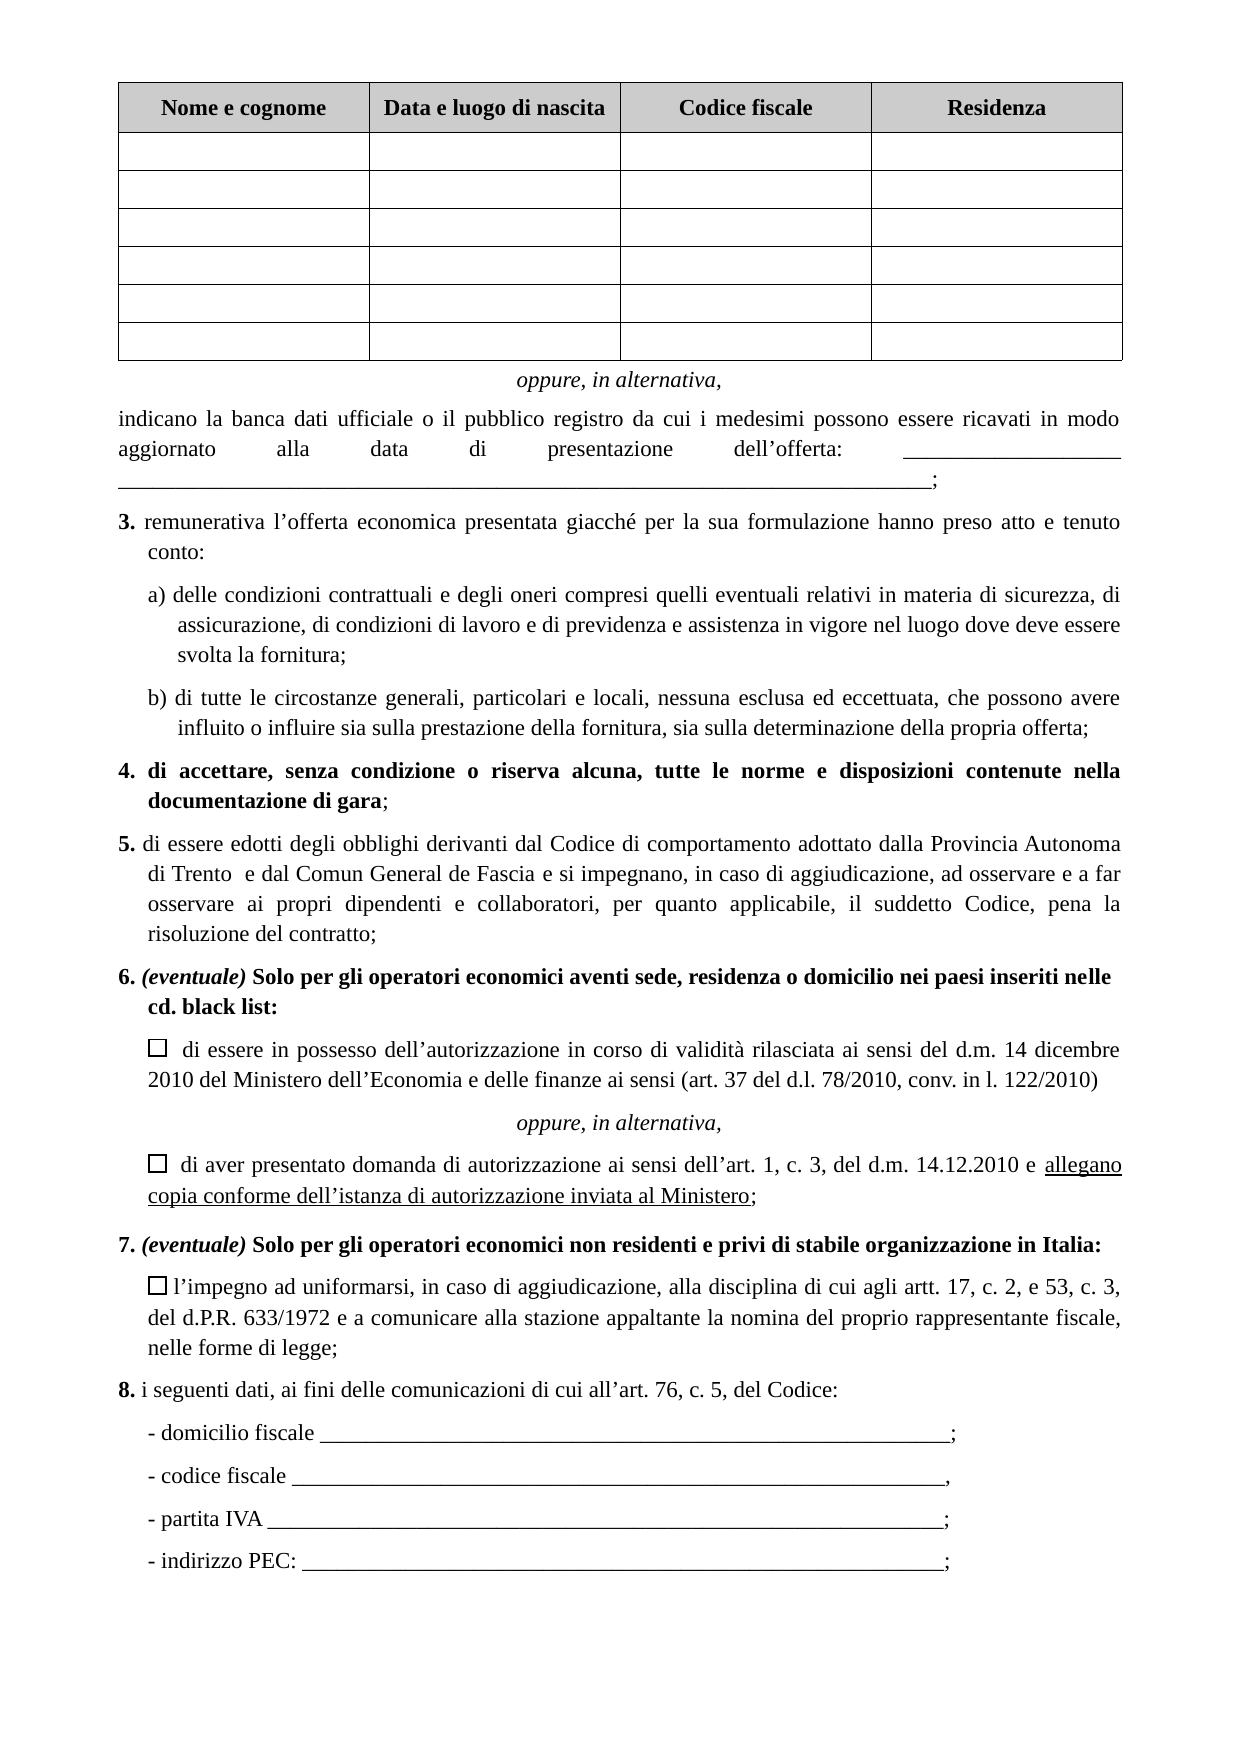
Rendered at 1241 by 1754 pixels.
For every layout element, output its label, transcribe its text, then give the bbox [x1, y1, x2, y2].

table_cell [119, 323, 369, 359]
text a) delle condizioni contrattuali e degli oneri compresi quelli eventuali relativi in materia di sicurezza, di assicurazione, di condizioni di lavoro e di previdenza e assistenza in vigore nel luogo dove deve essere svolta la fornitura; [148, 581, 1122, 667]
text oppure, in alternativa, [118, 1109, 1122, 1135]
table_cell [872, 323, 1122, 359]
text - partita IVA ___________________________________________________________; [148, 1505, 1122, 1531]
table_cell [621, 133, 871, 170]
table_header Residenza [872, 83, 1122, 132]
table_cell [370, 171, 620, 208]
table_cell [872, 209, 1122, 246]
table_cell [370, 209, 620, 246]
text l’impegno ad uniformarsi, in caso di aggiudicazione, alla disciplina di cui agli artt. 17, c. 2, e 53, c. 3, del d.P.R. 633/1972 e a comunicare alla stazione appaltante la nomina del proprio rappresentante fiscale, nelle forme di legge; [148, 1273, 1122, 1360]
table_cell [370, 247, 620, 284]
table_header Nome e cognome [119, 83, 369, 132]
text di aver presentato domanda di autorizzazione ai sensi dell’art. 1, c. 3, del d.m. 14.12.2010 e allegano copia conforme dell’istanza di autorizzazione inviata al Ministero; [148, 1152, 1122, 1208]
list indicano la banca dati ufficiale o il pubblico registro da cui i medesimi possono essere ricavati in modo aggiornato alla data di presentazione dell’offerta: ___________________ _______________________________________________________________________; [118, 405, 1122, 491]
text 6. (eventuale) Solo per gli operatori economici aventi sede, residenza o domicilio nei paesi inseriti nelle cd. black list: [118, 963, 1122, 1019]
table_header Codice fiscale [621, 83, 871, 132]
text 5. di essere edotti degli obblighi derivanti dal Codice di comportamento adottato dalla Provincia Autonoma di Trento e dal Comun General de Fascia e si impegnano, in caso di aggiudicazione, ad osservare e a far osservare ai propri dipendenti e collaboratori, per quanto applicabile, il suddetto Codice, pena la risoluzione del contratto; [118, 830, 1122, 947]
table_cell [872, 171, 1122, 208]
table_cell [370, 323, 620, 359]
table_cell [119, 247, 369, 284]
text - indirizzo PEC: ________________________________________________________; [148, 1547, 1122, 1574]
table_header Data e luogo di nascita [370, 83, 620, 132]
text - codice fiscale _________________________________________________________, [148, 1462, 1122, 1488]
text 7. (eventuale) Solo per gli operatori economici non residenti e privi di stabile organizzazione in Italia: [118, 1231, 1122, 1257]
list oppure, in alternativa, [118, 366, 1122, 392]
text di essere in possesso dell’autorizzazione in corso di validità rilasciata ai sensi del d.m. 14 dicembre 2010 del Ministero dell’Economia e delle finanze ai sensi (art. 37 del d.l. 78/2010, conv. in l. 122/2010) [148, 1036, 1122, 1092]
table_cell [119, 171, 369, 208]
text 3. remunerativa l’offerta economica presentata giacché per la sua formulazione hanno preso atto e tenuto conto: [118, 508, 1122, 564]
table_cell [621, 323, 871, 359]
table_cell [872, 285, 1122, 322]
text 4. di accettare, senza condizione o riserva alcuna, tutte le norme e disposizioni contenute nella documentazione di gara; [118, 757, 1122, 813]
table_cell [621, 209, 871, 246]
table_cell [119, 285, 369, 322]
table_cell [872, 247, 1122, 284]
table_cell [621, 247, 871, 284]
table_cell [872, 133, 1122, 170]
text 8. i seguenti dati, ai fini delle comunicazioni di cui all’art. 76, c. 5, del Codice: [118, 1377, 1122, 1403]
table_cell [621, 285, 871, 322]
table_cell [370, 285, 620, 322]
text b) di tutte le circostanze generali, particolari e locali, nessuna esclusa ed eccettuata, che possono avere influito o influire sia sulla prestazione della fornitura, sia sulla determinazione della propria offerta; [148, 684, 1122, 740]
table_cell [370, 133, 620, 170]
table_cell [119, 209, 369, 246]
text - domicilio fiscale _______________________________________________________; [118, 1419, 1122, 1446]
table_cell [119, 133, 369, 170]
table_cell [621, 171, 871, 208]
